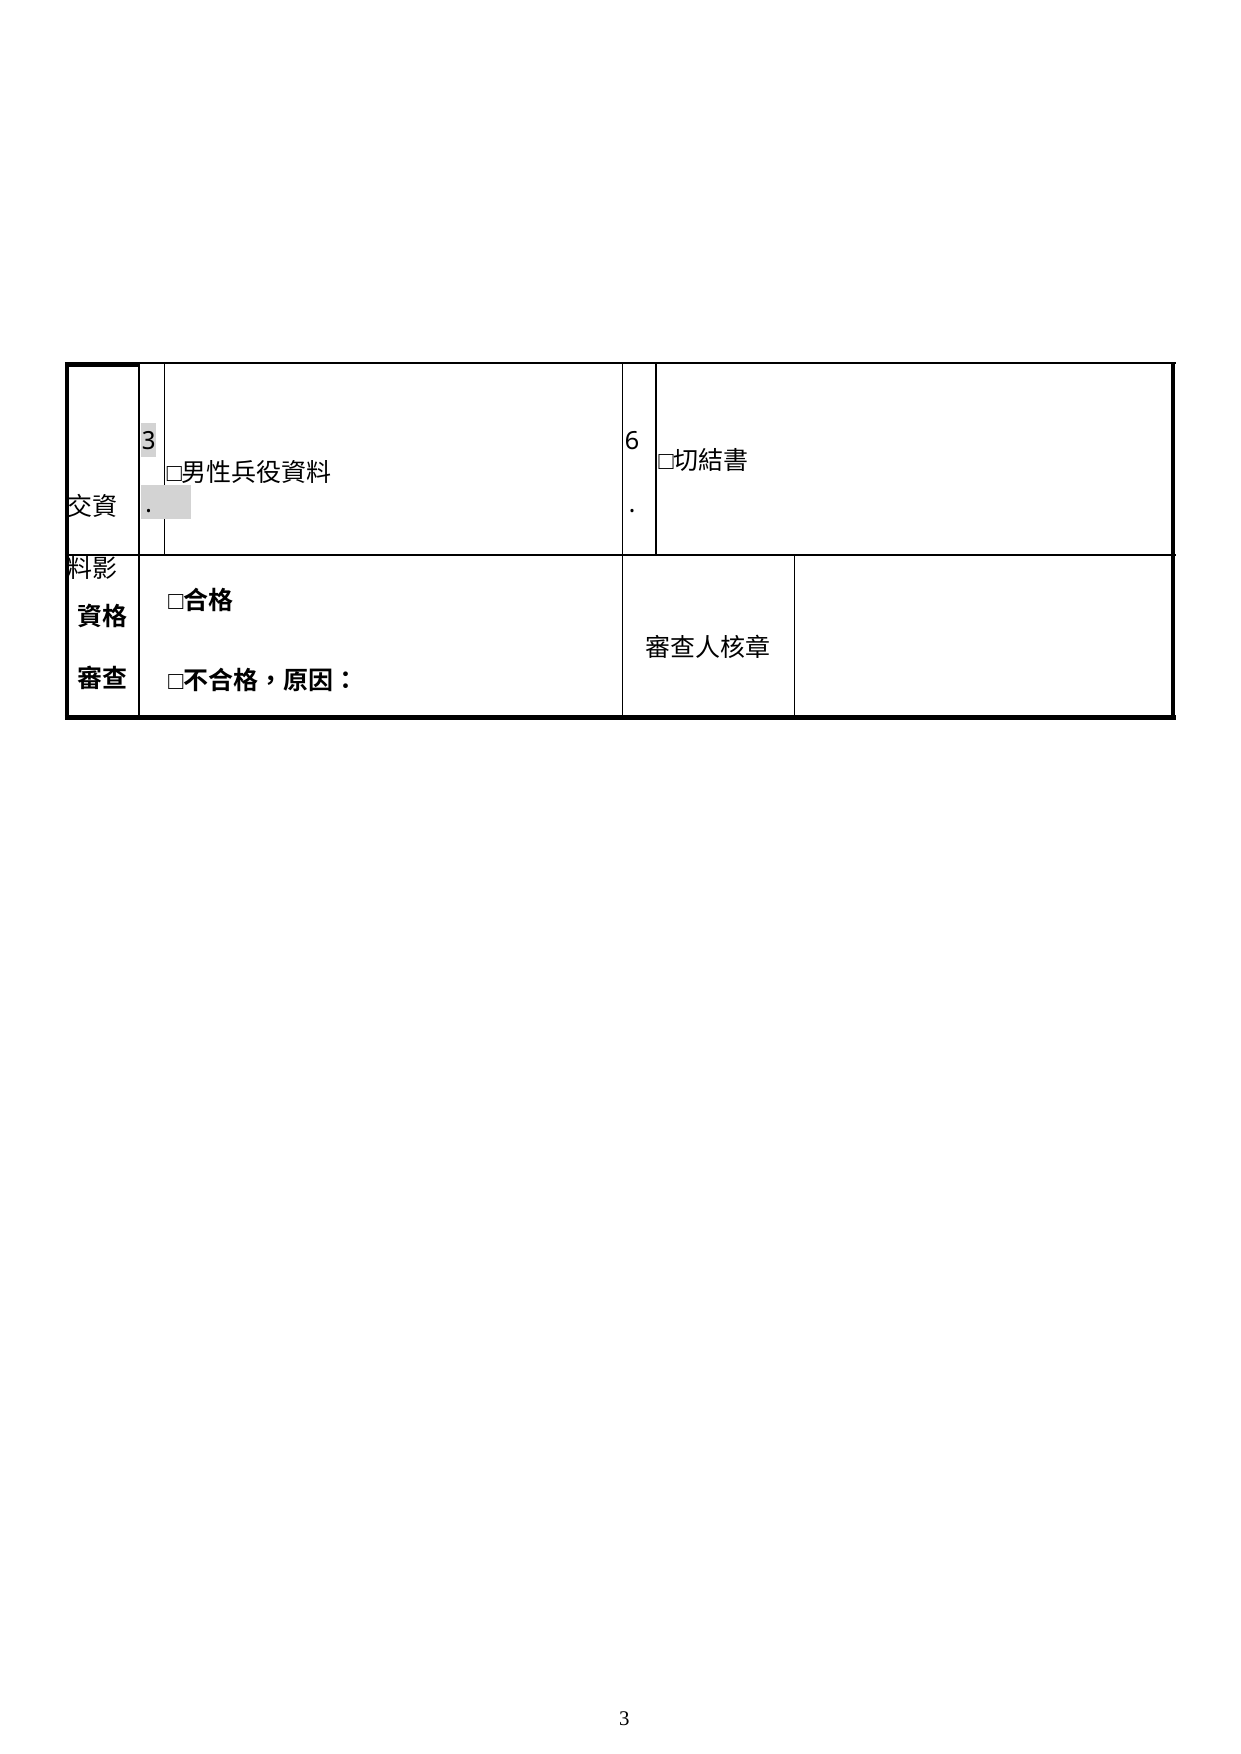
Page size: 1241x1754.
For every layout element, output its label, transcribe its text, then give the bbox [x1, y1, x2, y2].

table_cell 繳驗正本證件及繳交資料影本 [69, 367, 138, 554]
table_cell □切結書 [657, 364, 1171, 554]
table_cell [623, 364, 655, 554]
table_cell □合格 □不合格，原因： [140, 556, 622, 715]
table_cell [140, 364, 164, 554]
table_cell 審查人核章 [623, 556, 794, 715]
table_cell 資格 審查 [69, 556, 138, 715]
table_cell [795, 556, 1171, 715]
table_cell □男性兵役資料 [165, 364, 622, 554]
